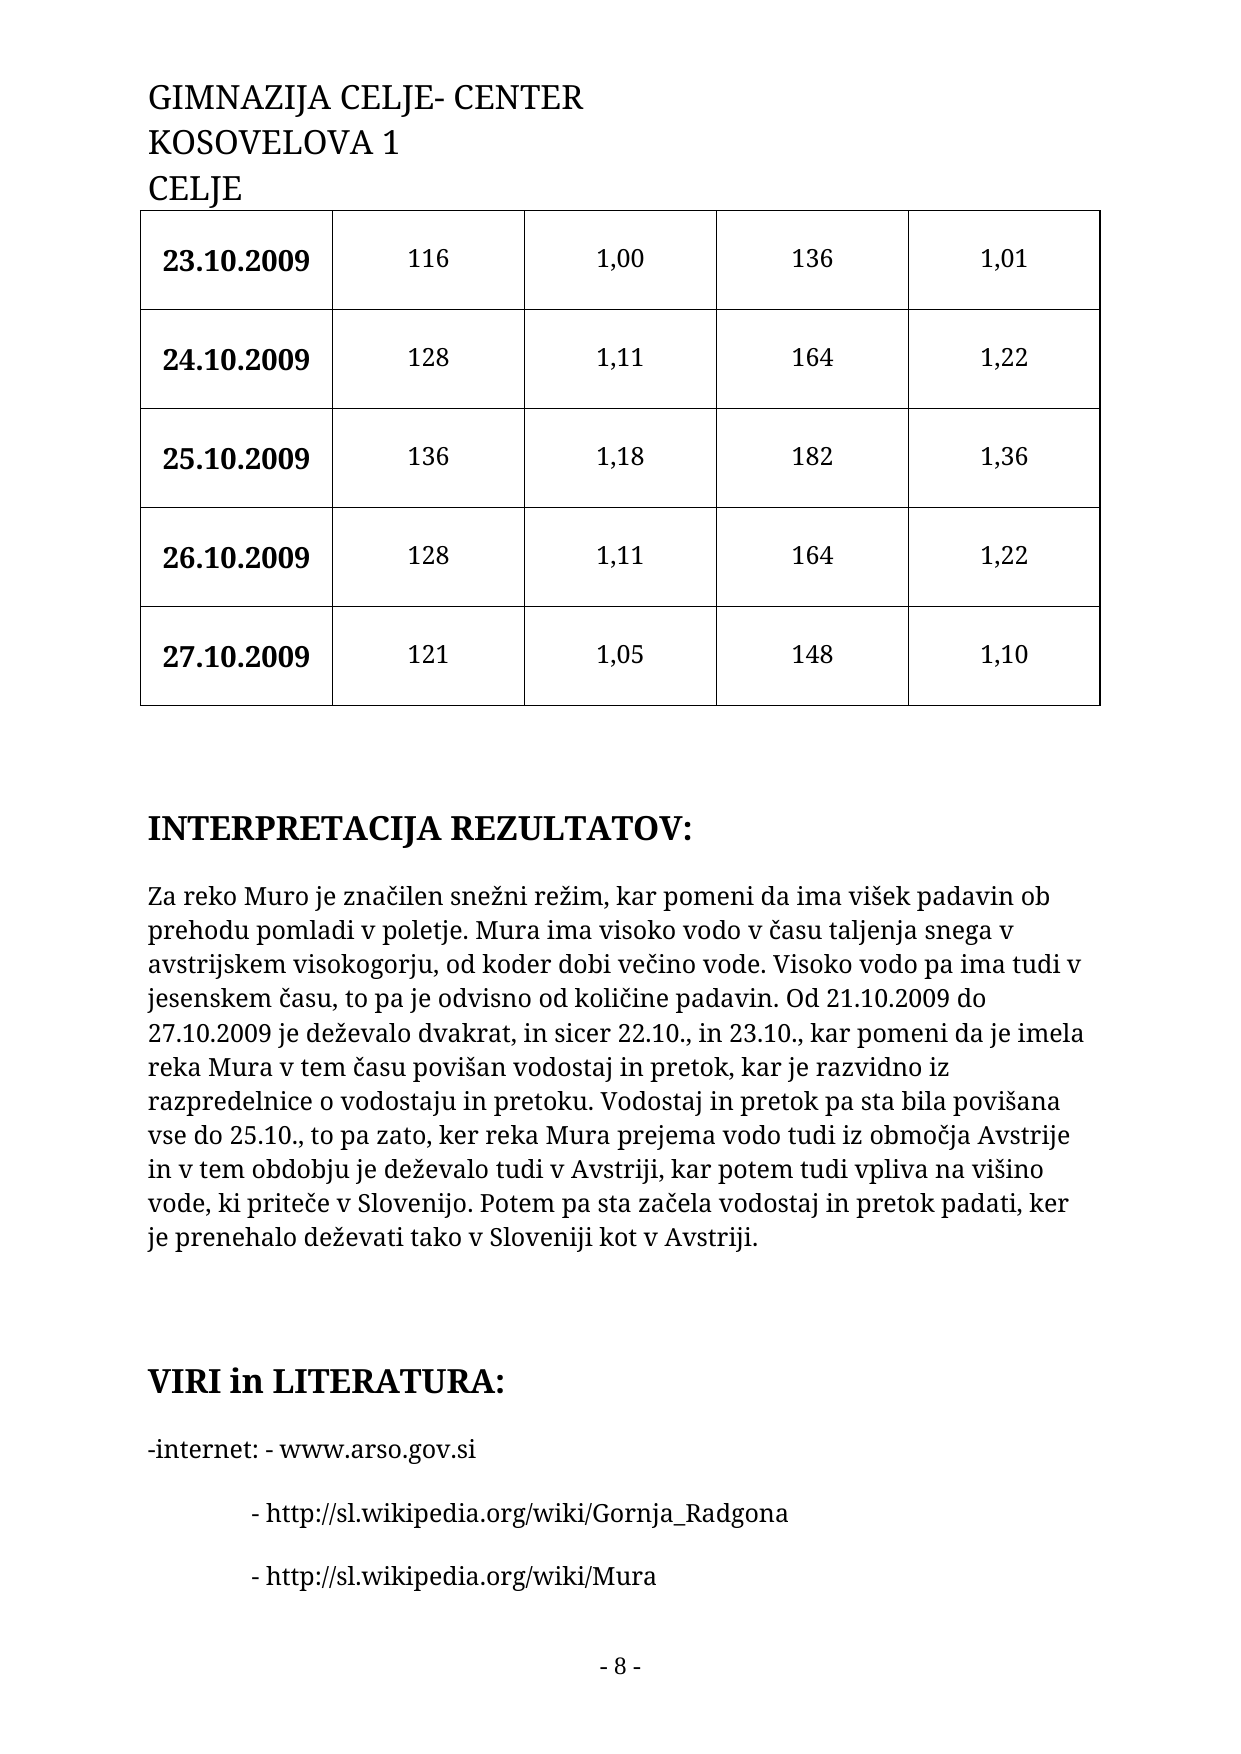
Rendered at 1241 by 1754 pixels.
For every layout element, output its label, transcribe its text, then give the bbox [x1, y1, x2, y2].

table_cell 25.10.2009 [141, 409, 332, 507]
table_cell 1,01 [909, 211, 1099, 309]
table_cell 24.10.2009 [141, 310, 332, 408]
table_cell 1,00 [525, 211, 716, 309]
table_cell 1,22 [909, 508, 1099, 606]
text - http://sl.wikipedia.org/wiki/Mura [148, 1558, 1093, 1592]
table_cell 164 [717, 508, 908, 606]
table_cell 27.10.2009 [141, 607, 332, 705]
text VIRI in LITERATURA: [148, 1357, 1093, 1403]
text -internet: - www.arso.gov.si [148, 1432, 1093, 1466]
table_cell 1,10 [909, 607, 1099, 705]
table_cell 1,11 [525, 508, 716, 606]
text - http://sl.wikipedia.org/wiki/Gornja_Radgona [148, 1495, 1093, 1529]
table_cell 148 [717, 607, 908, 705]
table_cell 136 [333, 409, 524, 507]
table_cell 1,36 [909, 409, 1099, 507]
table_cell 182 [717, 409, 908, 507]
text INTERPRETACIJA REZULTATOV: [148, 804, 1093, 850]
table_cell 121 [333, 607, 524, 705]
table_cell 1,11 [525, 310, 716, 408]
table_cell 1,18 [525, 409, 716, 507]
table_cell 1,05 [525, 607, 716, 705]
table_cell 116 [333, 211, 524, 309]
table_cell 23.10.2009 [141, 211, 332, 309]
table_cell 136 [717, 211, 908, 309]
table_cell 128 [333, 310, 524, 408]
table_cell 128 [333, 508, 524, 606]
table_cell 164 [717, 310, 908, 408]
table_cell 1,22 [909, 310, 1099, 408]
text Za reko Muro je značilen snežni režim, kar pomeni da ima višek padavin ob prehodu pomladi v poletje. Mura ima visoko vodo v času taljenja snega v avstrijskem visokogorju, od koder dobi večino vode. Visoko vodo pa ima tudi v jesenskem času, to pa je odvisno od količine padavin. Od 21.10.2009 do 27.10.2009 je deževalo dvakrat, in sicer 22.10., in 23.10., kar pomeni da je imela reka Mura v tem času povišan vodostaj in pretok, kar je razvidno iz razpredelnice o vodostaju in pretoku. Vodostaj in pretok pa sta bila povišana vse do 25.10., to pa zato, ker reka Mura prejema vodo tudi iz območja Avstrije in v tem obdobju je deževalo tudi v Avstriji, kar potem tudi vpliva na višino vode, ki priteče v Slovenijo. Potem pa sta začela vodostaj in pretok padati, ker je prenehalo deževati tako v Sloveniji kot v Avstriji. [148, 879, 1093, 1254]
table_cell 26.10.2009 [141, 508, 332, 606]
